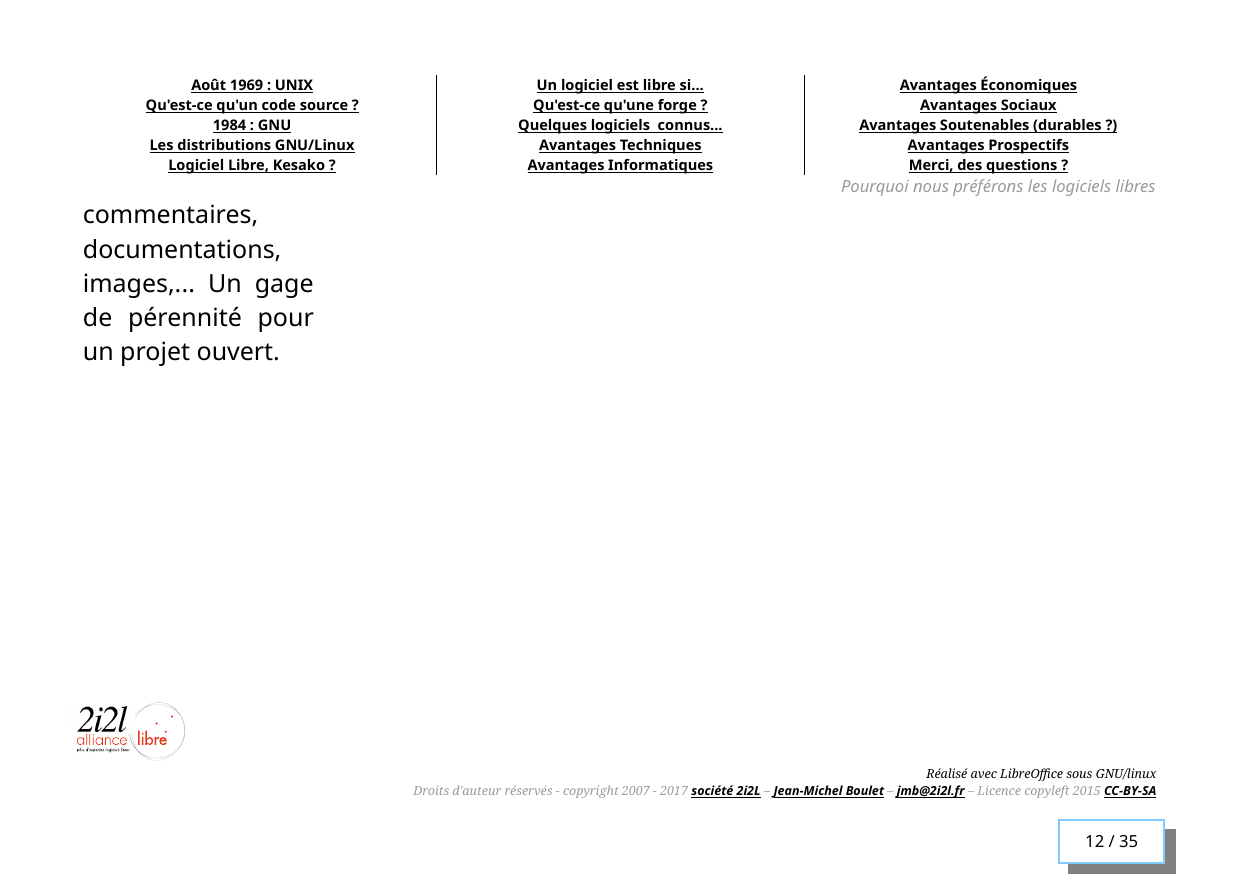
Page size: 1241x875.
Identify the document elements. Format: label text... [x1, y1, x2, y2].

picture [69, 704, 136, 734]
text commentaires, documentations, images,... Un gage de pérennité pour un projet ouvert. [83, 197, 314, 367]
